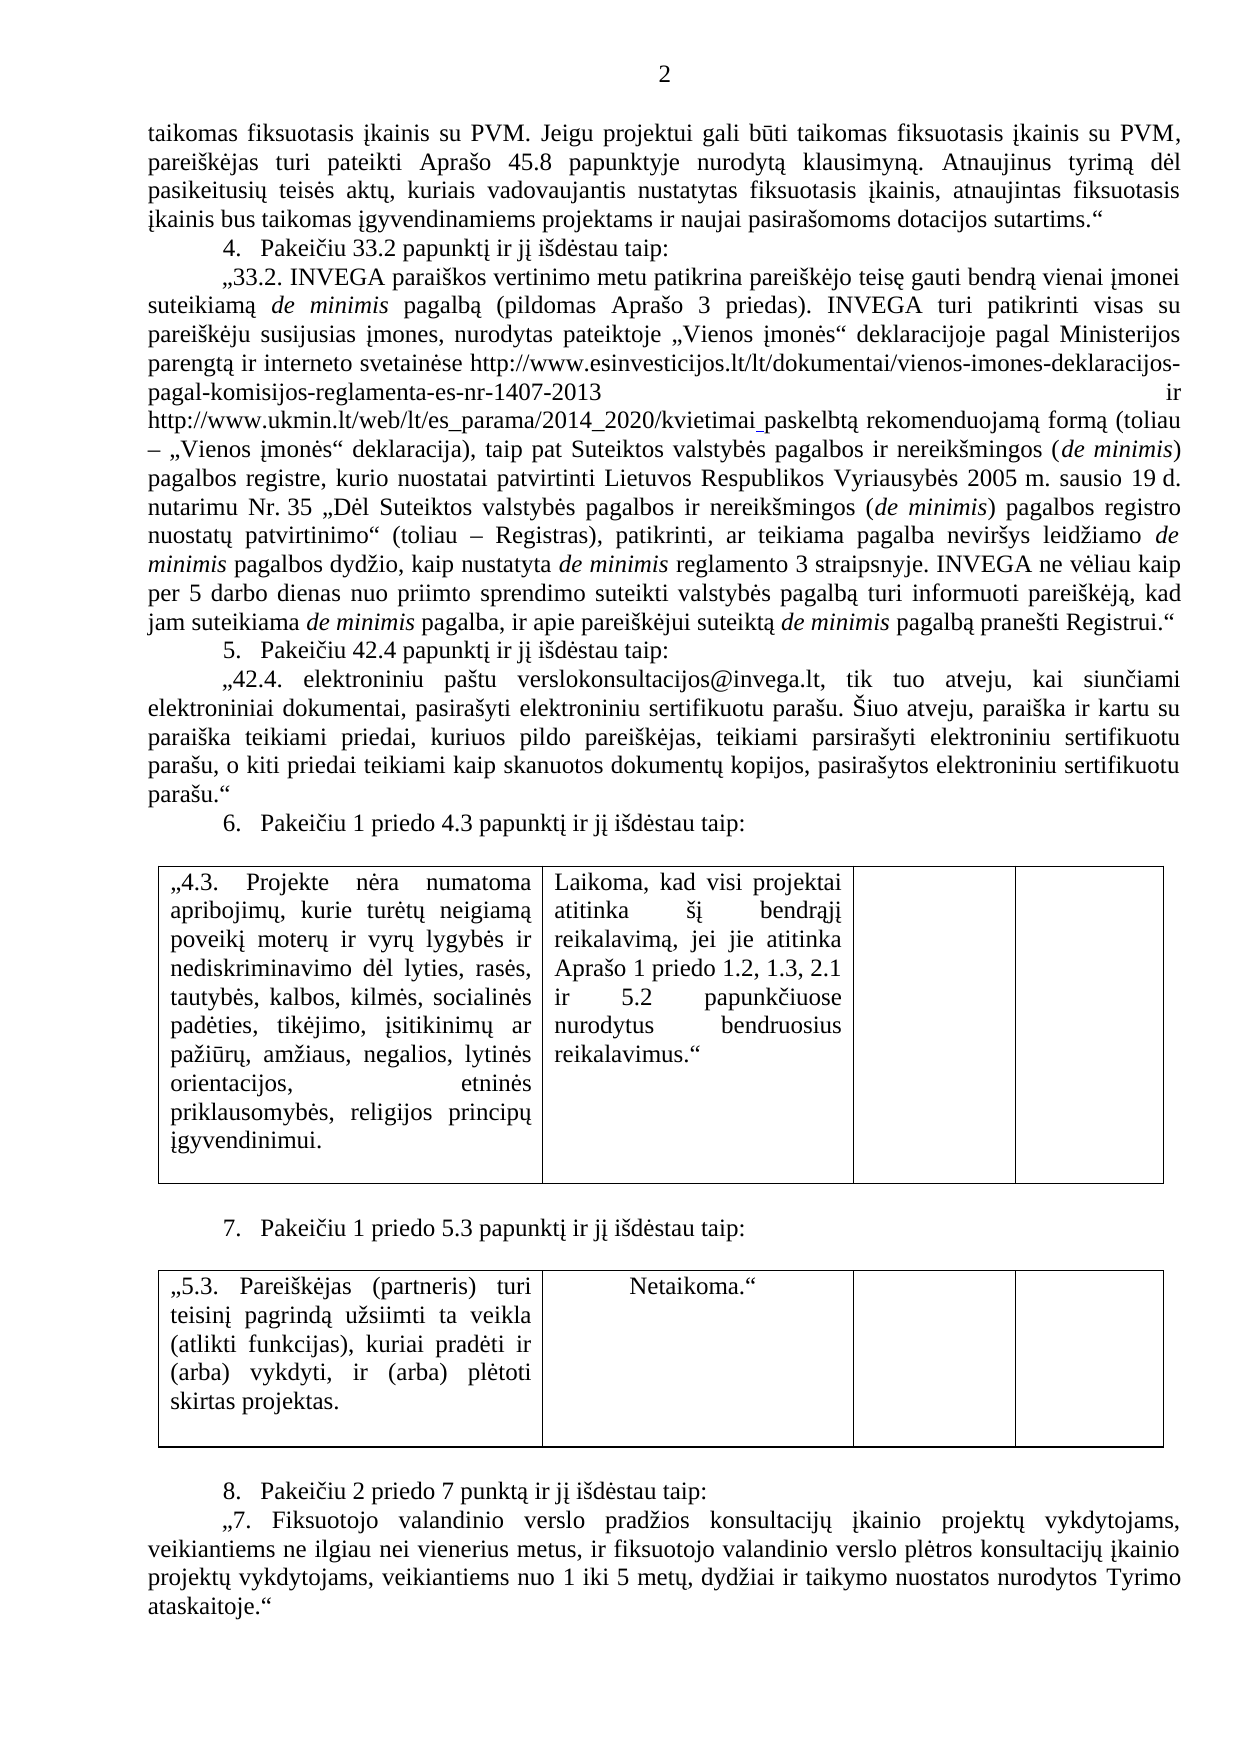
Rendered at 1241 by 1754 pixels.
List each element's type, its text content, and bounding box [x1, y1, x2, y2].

text „42.4. elektroniniu paštu verslokonsultacijos@invega.lt, tik tuo atveju, kai siunčiami elektroniniai dokumentai, pasirašyti elektroniniu sertifikuotu parašu. Šiuo atveju, paraiška ir kartu su paraiška teikiami priedai, kuriuos pildo pareiškėjas, teikiami parsirašyti elektroniniu sertifikuotu parašu, o kiti priedai teikiami kaip skanuotos dokumentų kopijos, pasirašytos elektroniniu sertifikuotu parašu.“ [148, 664, 1181, 808]
text taikomas fiksuotasis įkainis su PVM. Jeigu projektui gali būti taikomas fiksuotasis įkainis su PVM, pareiškėjas turi pateikti Aprašo 45.8 papunktyje nurodytą klausimyną. Atnaujinus tyrimą dėl pasikeitusių teisės aktų, kuriais vadovaujantis nustatytas fiksuotasis įkainis, atnaujintas fiksuotasis įkainis bus taikomas įgyvendinamiems projektams ir naujai pasirašomoms dotacijos sutartims.“ [148, 118, 1181, 233]
text 8. Pakeičiu 2 priedo 7 punktą ir jį išdėstau taip: [223, 1476, 1181, 1505]
text 5. Pakeičiu 42.4 papunktį ir jį išdėstau taip: [223, 636, 1181, 664]
table_header Netaikoma.“ [543, 1271, 853, 1446]
table_header „4.3. Projekte nėra numatoma apribojimų, kurie turėtų neigiamą poveikį moterų ir vyrų lygybės ir nediskriminavimo dėl lyties, rasės, tautybės, kalbos, kilmės, socialinės padėties, tikėjimo, įsitikinimų ar pažiūrų, amžiaus, negalios, lytinės orientacijos, etninės priklausomybės, religijos principų įgyvendinimui. [159, 867, 542, 1183]
table_header „5.3. Pareiškėjas (partneris) turi teisinį pagrindą užsiimti ta veikla (atlikti funkcijas), kuriai pradėti ir (arba) vykdyti, ir (arba) plėtoti skirtas projektas. [159, 1271, 542, 1446]
text 7. Pakeičiu 1 priedo 5.3 papunktį ir jį išdėstau taip: [223, 1213, 1181, 1241]
table_header Laikoma, kad visi projektai atitinka šį bendrąjį reikalavimą, jei jie atitinka Aprašo 1 priedo 1.2, 1.3, 2.1 ir 5.2 papunkčiuose nurodytus bendruosius reikalavimus.“ [543, 867, 853, 1183]
table_header [1016, 1271, 1163, 1446]
text „7. Fiksuotojo valandinio verslo pradžios konsultacijų įkainio projektų vykdytojams, veikiantiems ne ilgiau nei vienerius metus, ir fiksuotojo valandinio verslo plėtros konsultacijų įkainio projektų vykdytojams, veikiantiems nuo 1 iki 5 metų, dydžiai ir taikymo nuostatos nurodytos Tyrimo ataskaitoje.“ [148, 1505, 1181, 1620]
table_header [1016, 867, 1163, 1183]
table_header [854, 1271, 1015, 1446]
text 4. Pakeičiu 33.2 papunktį ir jį išdėstau taip: [223, 233, 1181, 262]
text 6. Pakeičiu 1 priedo 4.3 papunktį ir jį išdėstau taip: [223, 808, 1181, 837]
table_header [854, 867, 1015, 1183]
text „33.2. INVEGA paraiškos vertinimo metu patikrina pareiškėjo teisę gauti bendrą vienai įmonei suteikiamą de minimis pagalbą (pildomas Aprašo 3 priedas). INVEGA turi patikrinti visas su pareiškėju susijusias įmones, nurodytas pateiktoje „Vienos įmonės“ deklaracijoje pagal Ministerijos parengtą ir interneto svetainėse http://www.esinvesticijos.lt/lt/dokumentai/vienos-imones-deklaracijos-pagal-komisijos-reglamenta-es-nr-1407-2013 ir http://www.ukmin.lt/web/lt/es_parama/2014_2020/kvietimai paskelbtą rekomenduojamą formą (toliau – „Vienos įmonės“ deklaracija), taip pat Suteiktos valstybės pagalbos ir nereikšmingos (de minimis) pagalbos registre, kurio nuostatai patvirtinti Lietuvos Respublikos Vyriausybės 2005 m. sausio 19 d. nutarimu Nr. 35 „Dėl Suteiktos valstybės pagalbos ir nereikšmingos (de minimis) pagalbos registro nuostatų patvirtinimo“ (toliau – Registras), patikrinti, ar teikiama pagalba neviršys leidžiamo de minimis pagalbos dydžio, kaip nustatyta de minimis reglamento 3 straipsnyje. INVEGA ne vėliau kaip per 5 darbo dienas nuo priimto sprendimo suteikti valstybės pagalbą turi informuoti pareiškėją, kad jam suteikiama de minimis pagalba, ir apie pareiškėjui suteiktą de minimis pagalbą pranešti Registrui.“ [148, 262, 1181, 636]
